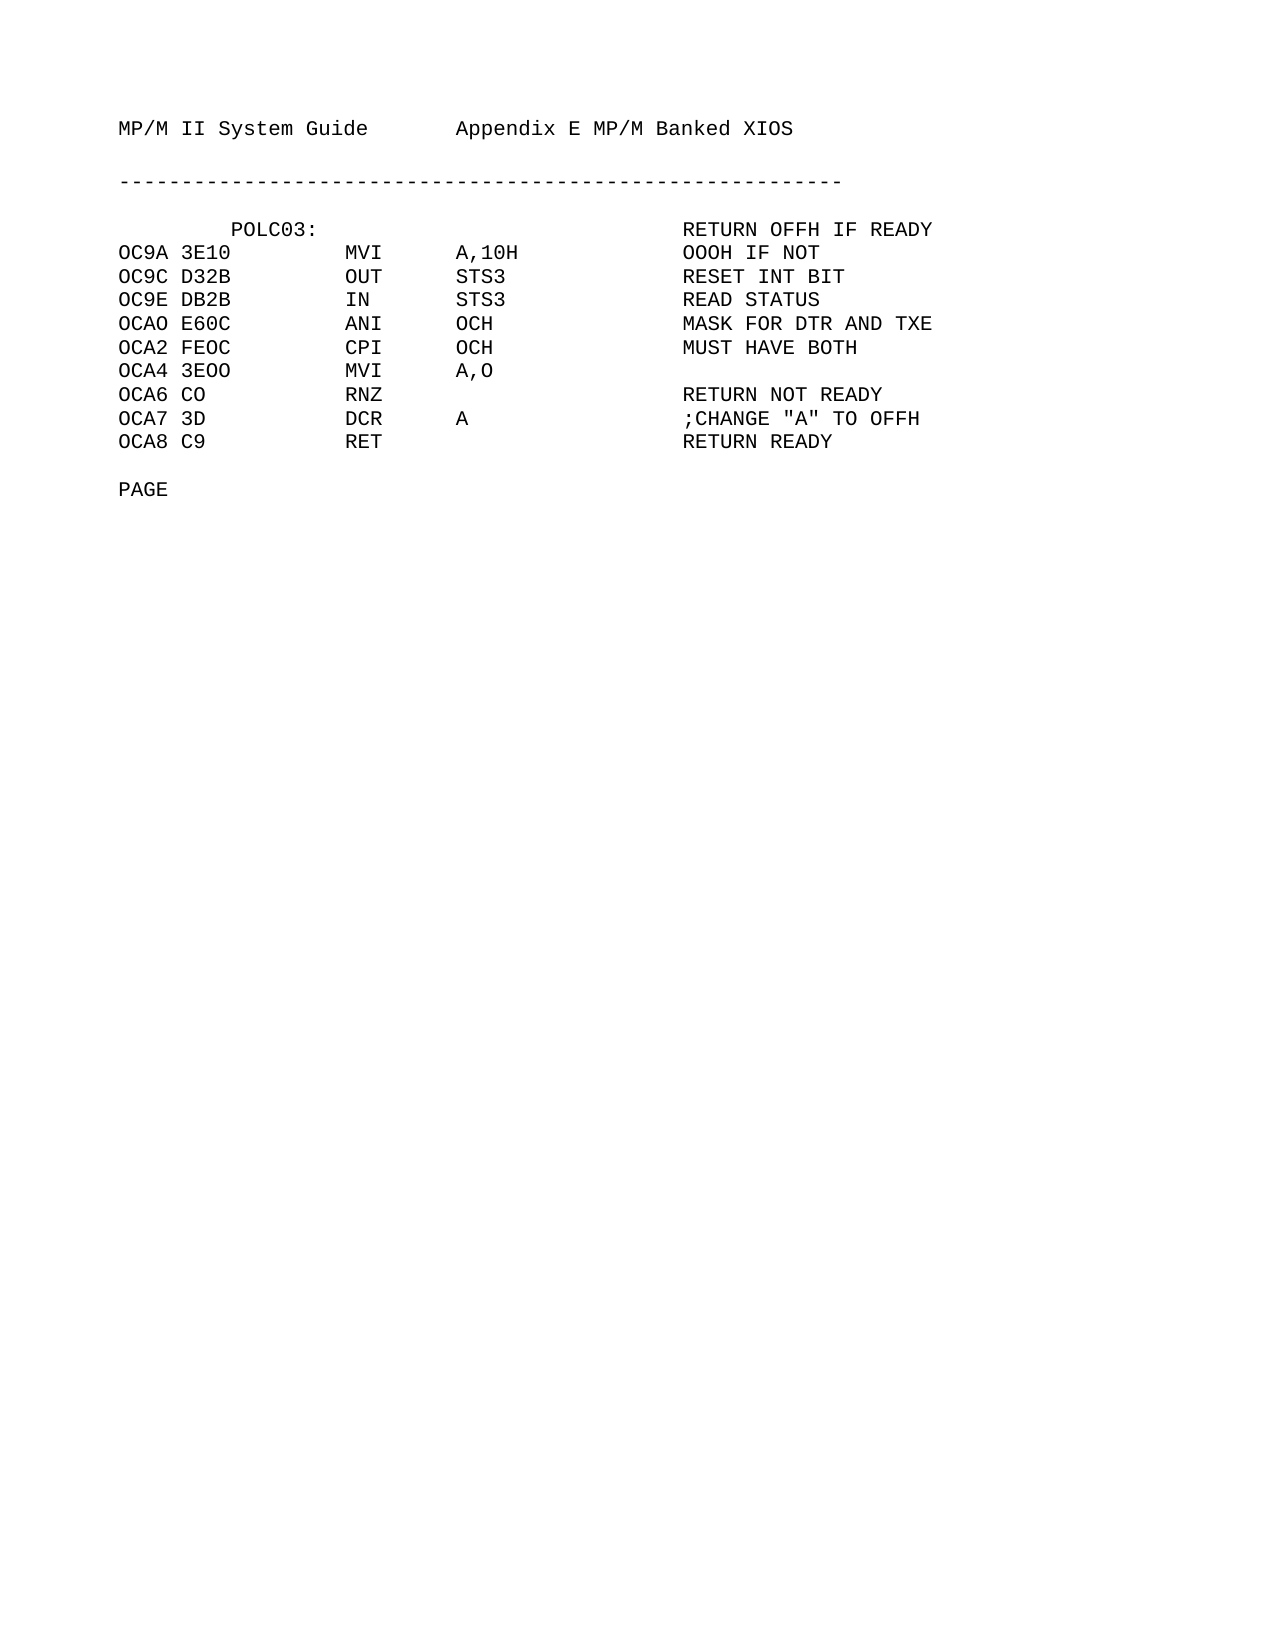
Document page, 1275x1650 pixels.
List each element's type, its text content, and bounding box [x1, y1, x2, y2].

text PAGE [118, 479, 1157, 502]
text OCA7 3D DCR A ;CHANGE "A" TO OFFH [118, 408, 1157, 431]
text POLC03: RETURN OFFH IF READY [118, 218, 1157, 242]
text OC9A 3E10 MVI A,10H OOOH IF NOT [118, 242, 1157, 266]
text OC9E DB2B IN STS3 READ STATUS [118, 289, 1157, 313]
text OCA8 C9 RET RETURN READY [118, 431, 1157, 455]
text OCA4 3EOO MVI A,O [118, 360, 1157, 384]
text ---------------------------------------------------------- [118, 171, 1157, 195]
text OCAO E60C ANI OCH MASK FOR DTR AND TXE [118, 313, 1157, 337]
text OCA6 CO RNZ RETURN NOT READY [118, 384, 1157, 408]
text OCA2 FEOC CPI OCH MUST HAVE BOTH [118, 337, 1157, 360]
text OC9C D32B OUT STS3 RESET INT BIT [118, 266, 1157, 289]
